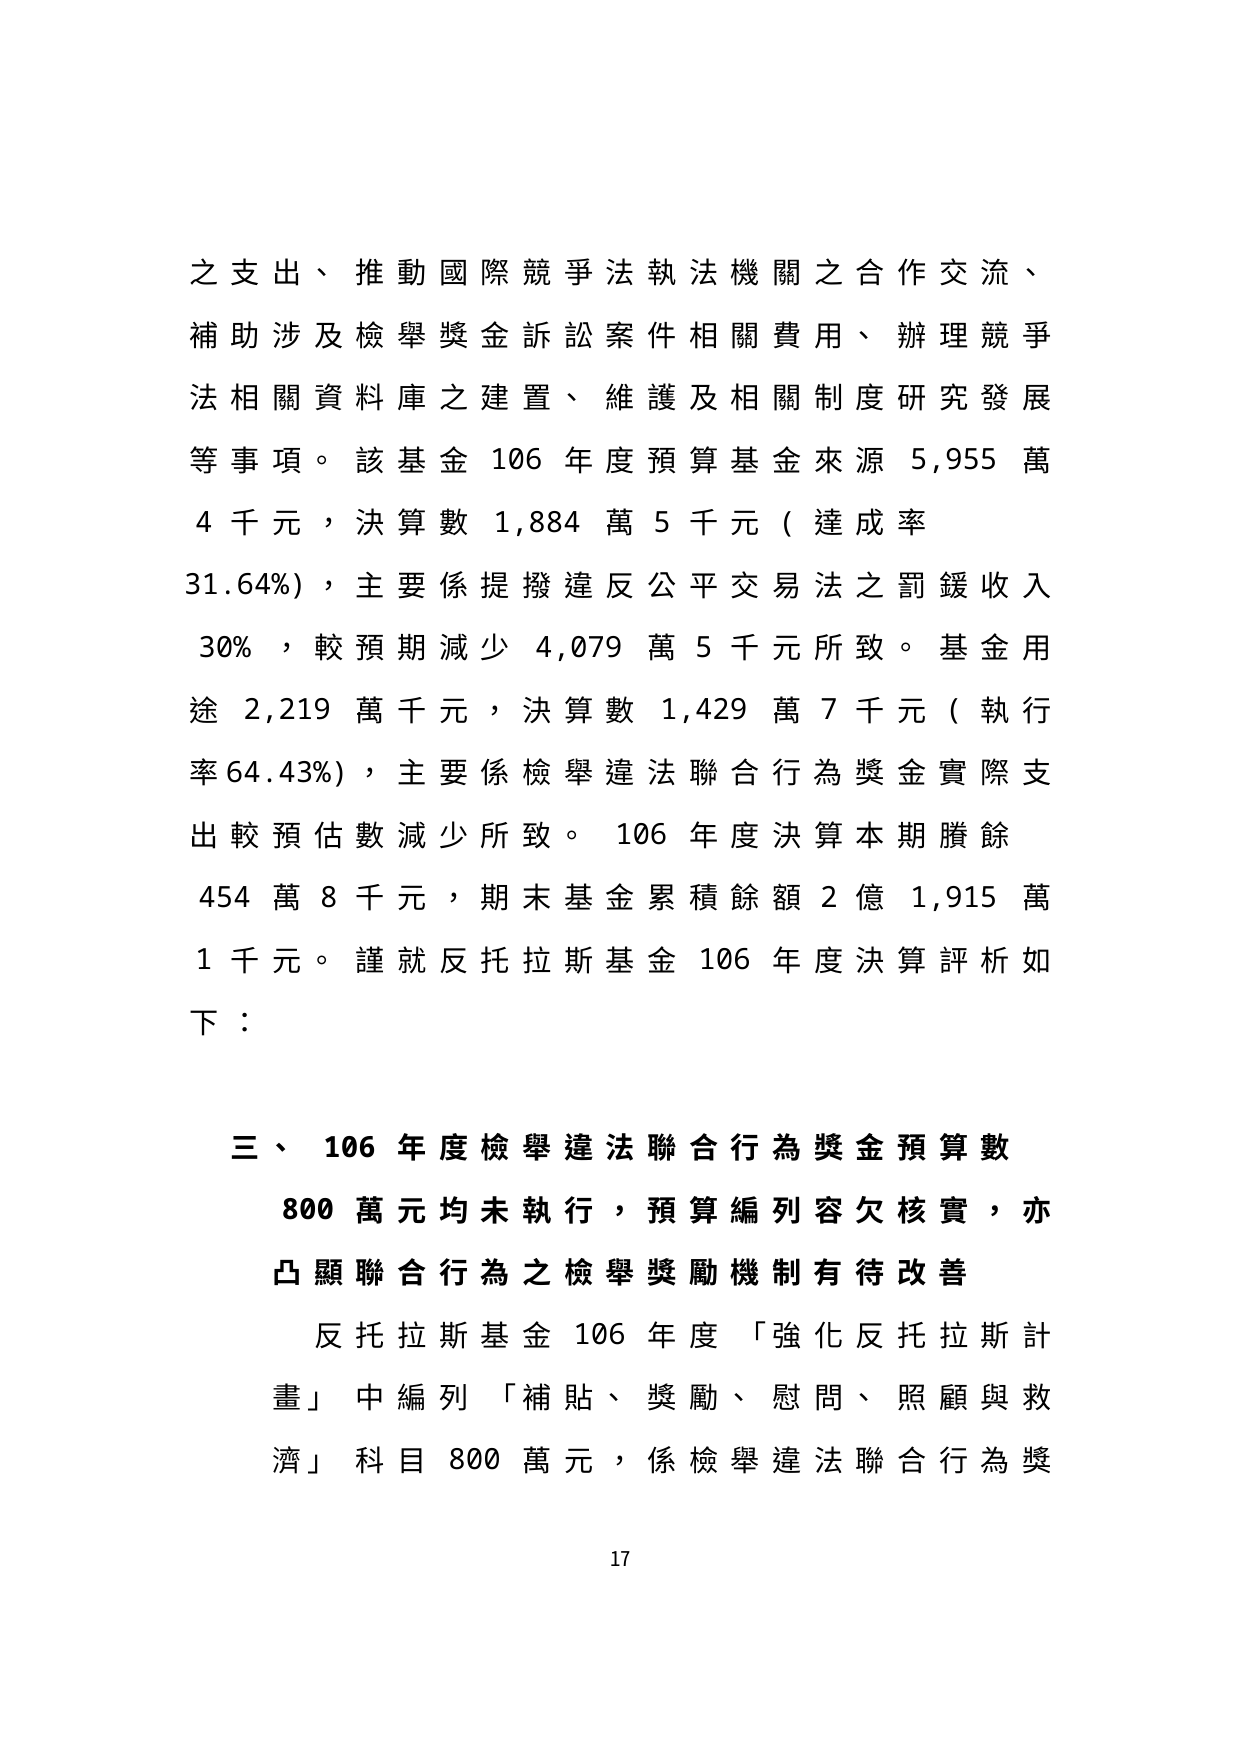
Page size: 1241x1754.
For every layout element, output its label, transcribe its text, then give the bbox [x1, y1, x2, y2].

text 反托拉斯基金106年度「強化反托拉斯計畫」中編列「補貼、獎勵、慰問、照顧與救濟」科目800萬元，係檢舉違法聯合行為獎 [246, 1292, 1058, 1479]
text 三、106年度檢舉違法聯合行為獎金預算數800萬元均未執行，預算編列容欠核實，亦凸顯聯合行為之檢舉獎勵機制有待改善 [188, 1104, 1058, 1292]
text 之支出、推動國際競爭法執法機關之合作交流、補助涉及檢舉獎金訴訟案件相關費用、辦理競爭法相關資料庫之建置、維護及相關制度研究發展等事項。該基金106年度預算基金來源5,955萬4千元，決算數1,884萬5千元(達成率31.64%)，主要係提撥違反公平交易法之罰鍰收入30%，較預期減少4,079萬5千元所致。基金用途2,219萬千元，決算數1,429萬7千元(執行率64.43%)，主要係檢舉違法聯合行為獎金實際支出較預估數減少所致。106年度決算本期賸餘454萬8千元，期末基金累積餘額2億1,915萬1千元。謹就反托拉斯基金106年度決算評析如下： [183, 229, 1058, 1042]
